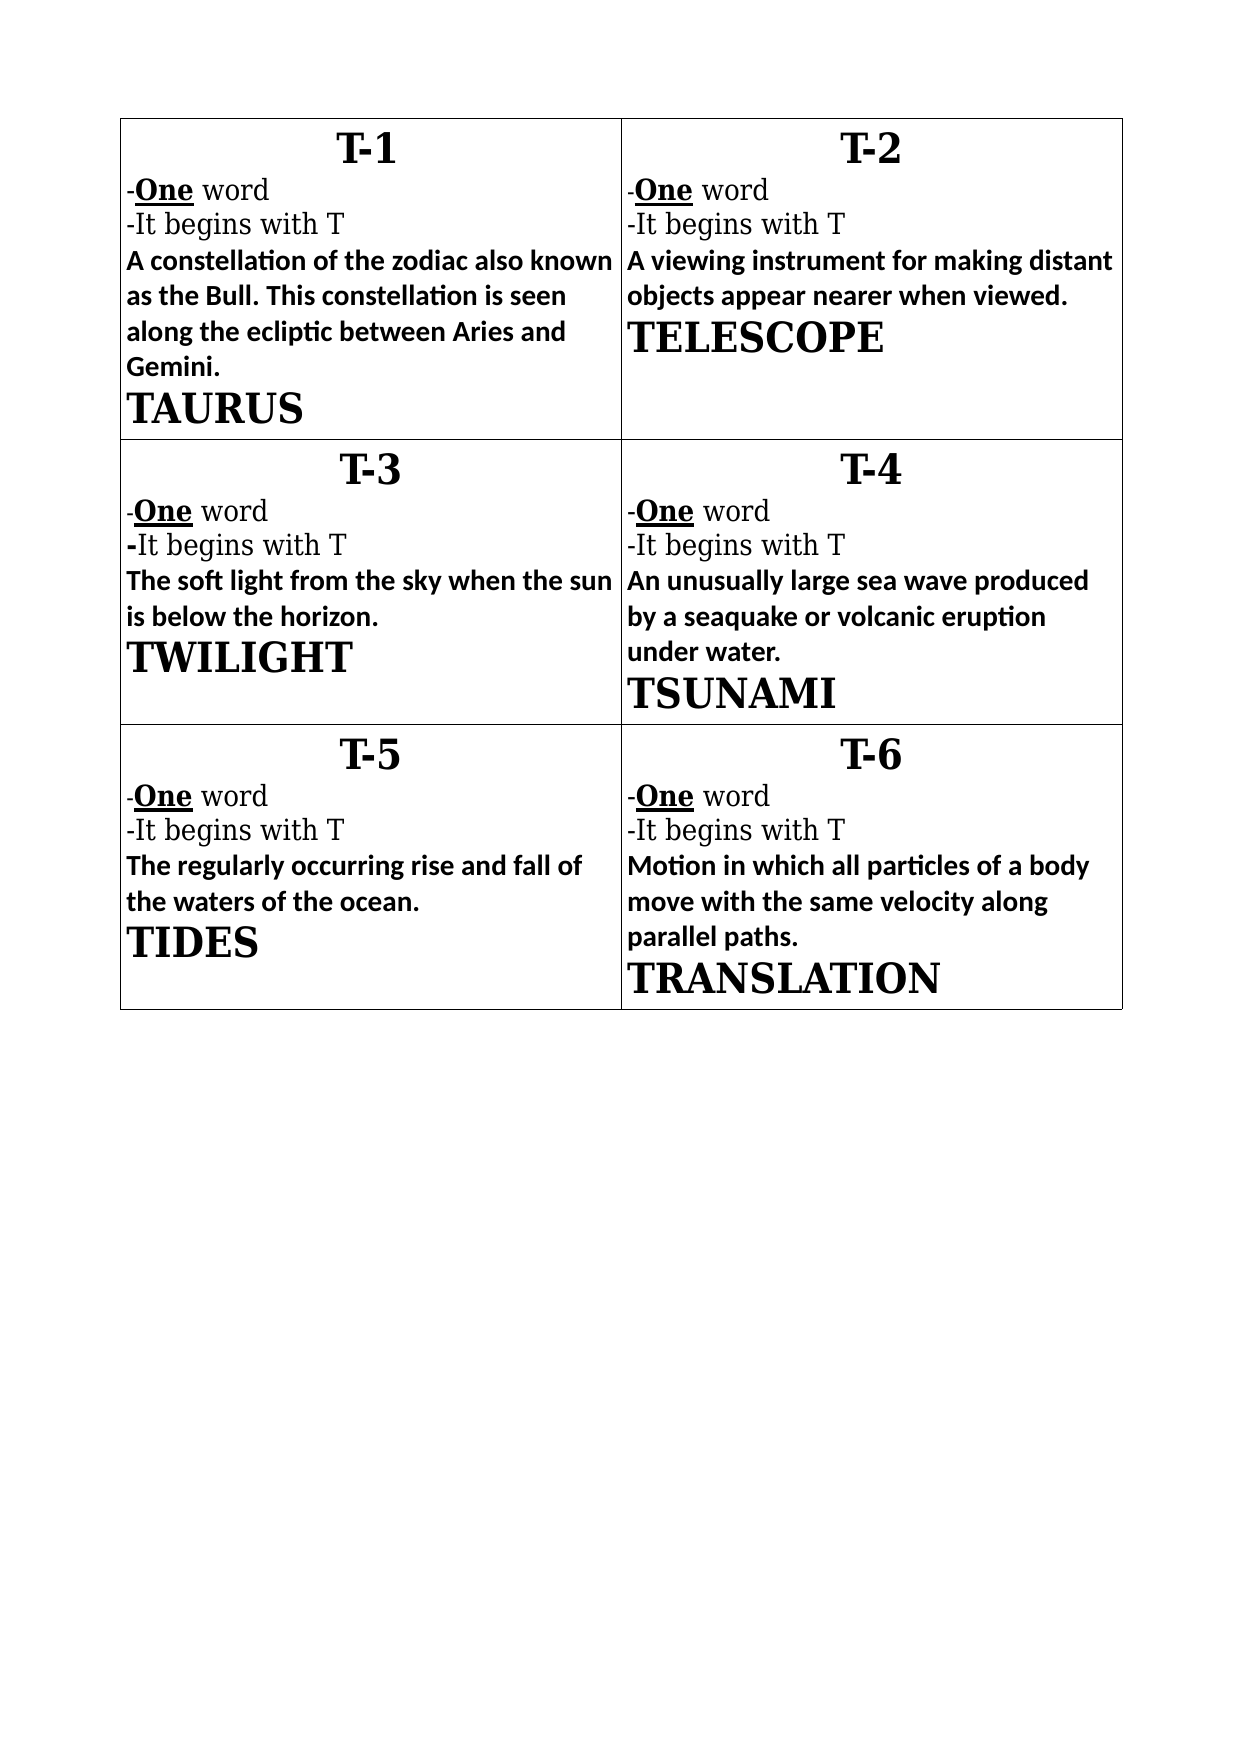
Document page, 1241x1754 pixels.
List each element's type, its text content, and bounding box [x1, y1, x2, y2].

table_cell T-6 -One word -It begins with T Motion in which all particles of a body move with the same velocity along parallel paths. TRANSLATION [622, 725, 1122, 1009]
table_cell T-4 -One word -It begins with T An unusually large sea wave produced by a seaquake or volcanic eruption under water. TSUNAMI [622, 440, 1122, 724]
table_header T-1 -One word -It begins with T A constellation of the zodiac also known as the Bull. This constellation is seen along the ecliptic between Aries and Gemini. TAURUS [121, 119, 621, 439]
table_cell T-3 -One word -It begins with T The soft light from the sky when the sun is below the horizon. TWILIGHT [121, 440, 621, 724]
table_cell T-5 -One word -It begins with T The regularly occurring rise and fall of the waters of the ocean. TIDES [121, 725, 621, 1009]
table_header T-2 -One word -It begins with T A viewing instrument for making distant objects appear nearer when viewed. TELESCOPE [622, 119, 1122, 439]
